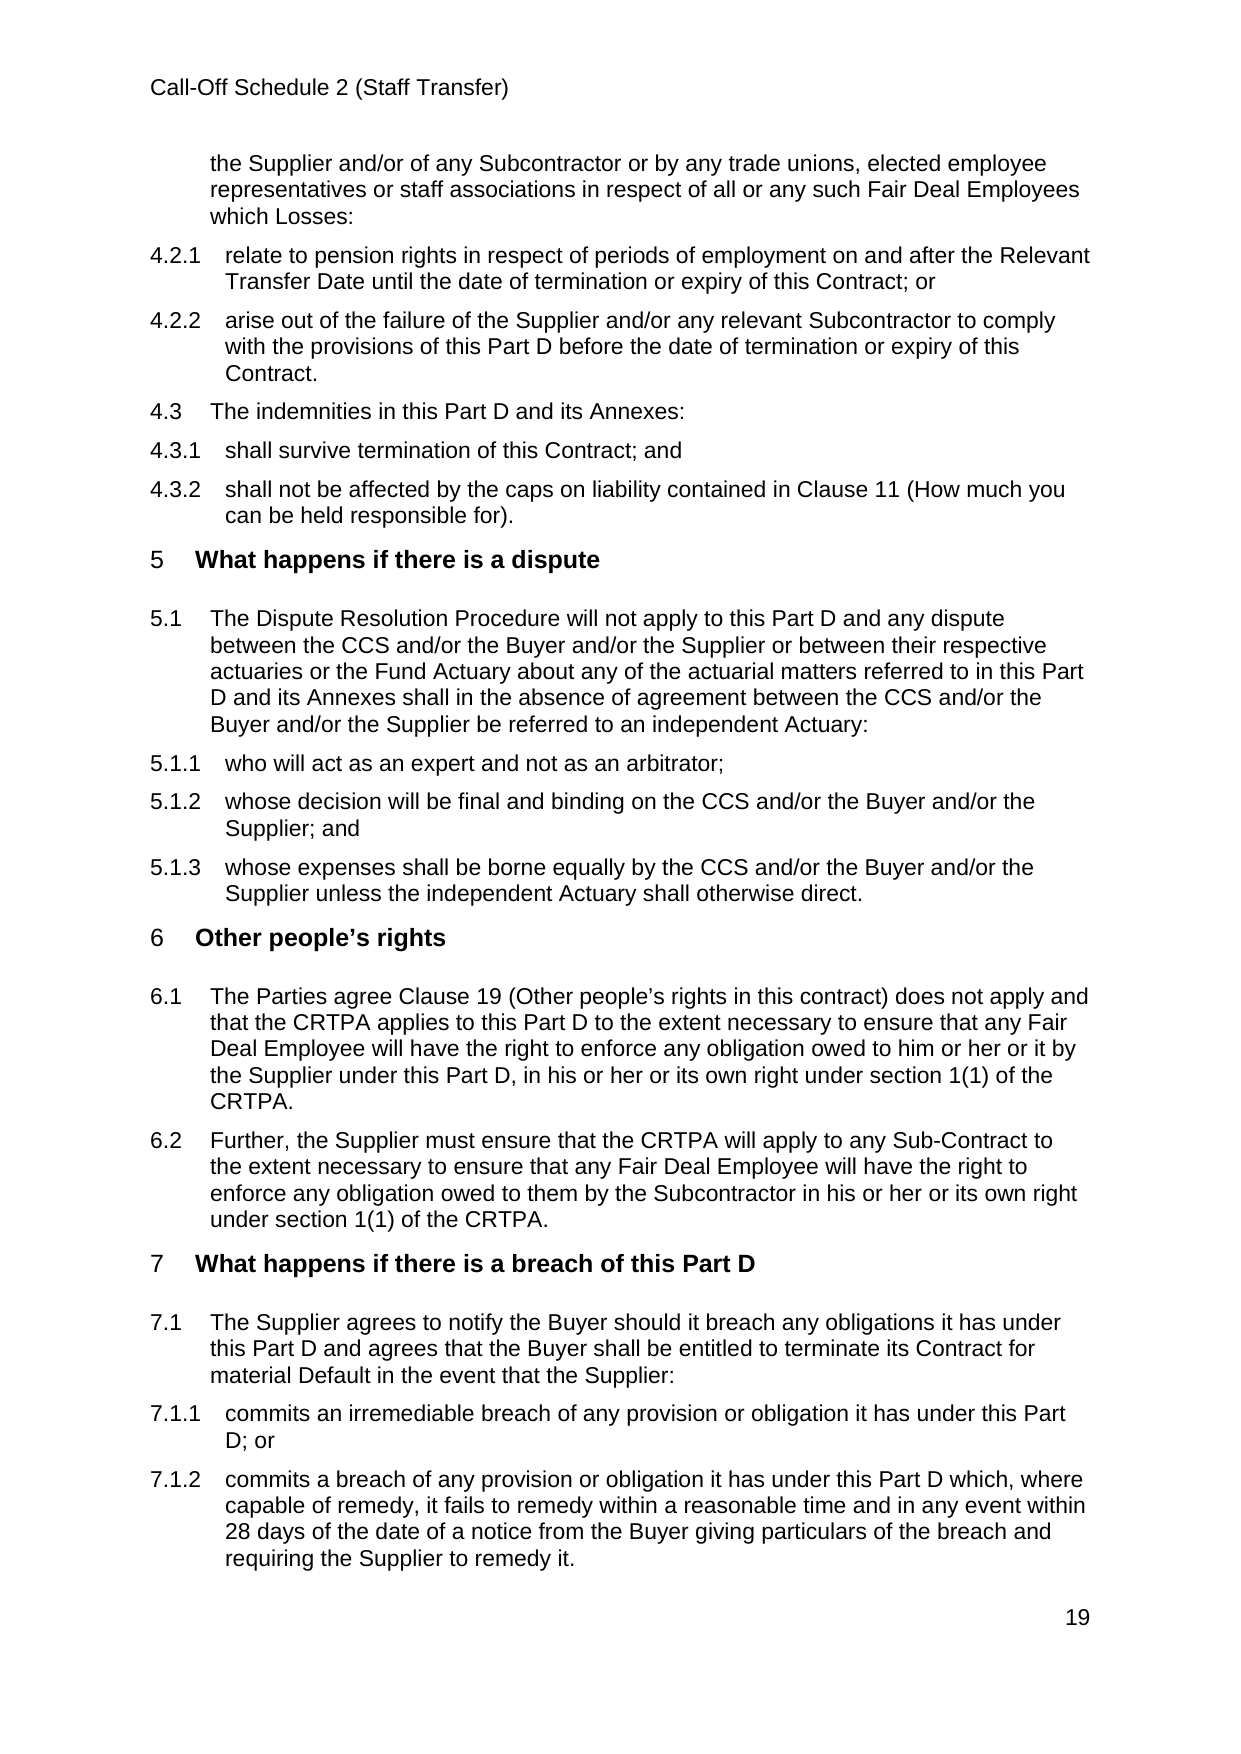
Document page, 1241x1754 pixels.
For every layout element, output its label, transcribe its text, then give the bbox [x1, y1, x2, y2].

subtitle What happens if there is a breach of this Part D [150, 1249, 1090, 1278]
list The Parties agree Clause 19 (Other people’s rights in this contract) does not apply and that the CRTPA applies to this Part D to the extent necessary to ensure that any Fair Deal Employee will have the right to enforce any obligation owed to him or her or it by the Supplier under this Part D, in his or her or its own right under section 1(1) of the CRTPA. [150, 983, 1090, 1114]
list the Supplier and/or of any Subcontractor or by any trade unions, elected employee representatives or staff associations in respect of all or any such Fair Deal Employees which Losses: [150, 150, 1090, 229]
list commits an irremediable breach of any provision or obligation it has under this Part D; or [150, 1400, 1090, 1453]
list The indemnities in this Part D and its Annexes: [150, 398, 1090, 425]
subtitle What happens if there is a dispute [150, 545, 1090, 574]
list relate to pension rights in respect of periods of employment on and after the Relevant Transfer Date until the date of termination or expiry of this Contract; or [150, 242, 1090, 294]
list who will act as an expert and not as an arbitrator; [150, 749, 1090, 776]
list shall not be affected by the caps on liability contained in Clause 11 (How much you can be held responsible for). [150, 476, 1090, 529]
subtitle Other people’s rights [150, 923, 1090, 952]
list Further, the Supplier must ensure that the CRTPA will apply to any Sub-Contract to the extent necessary to ensure that any Fair Deal Employee will have the right to enforce any obligation owed to them by the Subcontractor in his or her or its own right under section 1(1) of the CRTPA. [150, 1127, 1090, 1232]
list shall survive termination of this Contract; and [150, 437, 1090, 463]
list The Dispute Resolution Procedure will not apply to this Part D and any dispute between the CCS and/or the Buyer and/or the Supplier or between their respective actuaries or the Fund Actuary about any of the actuarial matters referred to in this Part D and its Annexes shall in the absence of agreement between the CCS and/or the Buyer and/or the Supplier be referred to an independent Actuary: [150, 605, 1090, 737]
list arise out of the failure of the Supplier and/or any relevant Subcontractor to comply with the provisions of this Part D before the date of termination or expiry of this Contract. [150, 307, 1090, 386]
list commits a breach of any provision or obligation it has under this Part D which, where capable of remedy, it fails to remedy within a reasonable time and in any event within 28 days of the date of a notice from the Buyer giving particulars of the breach and requiring the Supplier to remedy it. [150, 1466, 1090, 1571]
list The Supplier agrees to notify the Buyer should it breach any obligations it has under this Part D and agrees that the Buyer shall be entitled to terminate its Contract for material Default in the event that the Supplier: [150, 1309, 1090, 1388]
list whose decision will be final and binding on the CCS and/or the Buyer and/or the Supplier; and [150, 788, 1090, 841]
list whose expenses shall be borne equally by the CCS and/or the Buyer and/or the Supplier unless the independent Actuary shall otherwise direct. [150, 853, 1090, 906]
